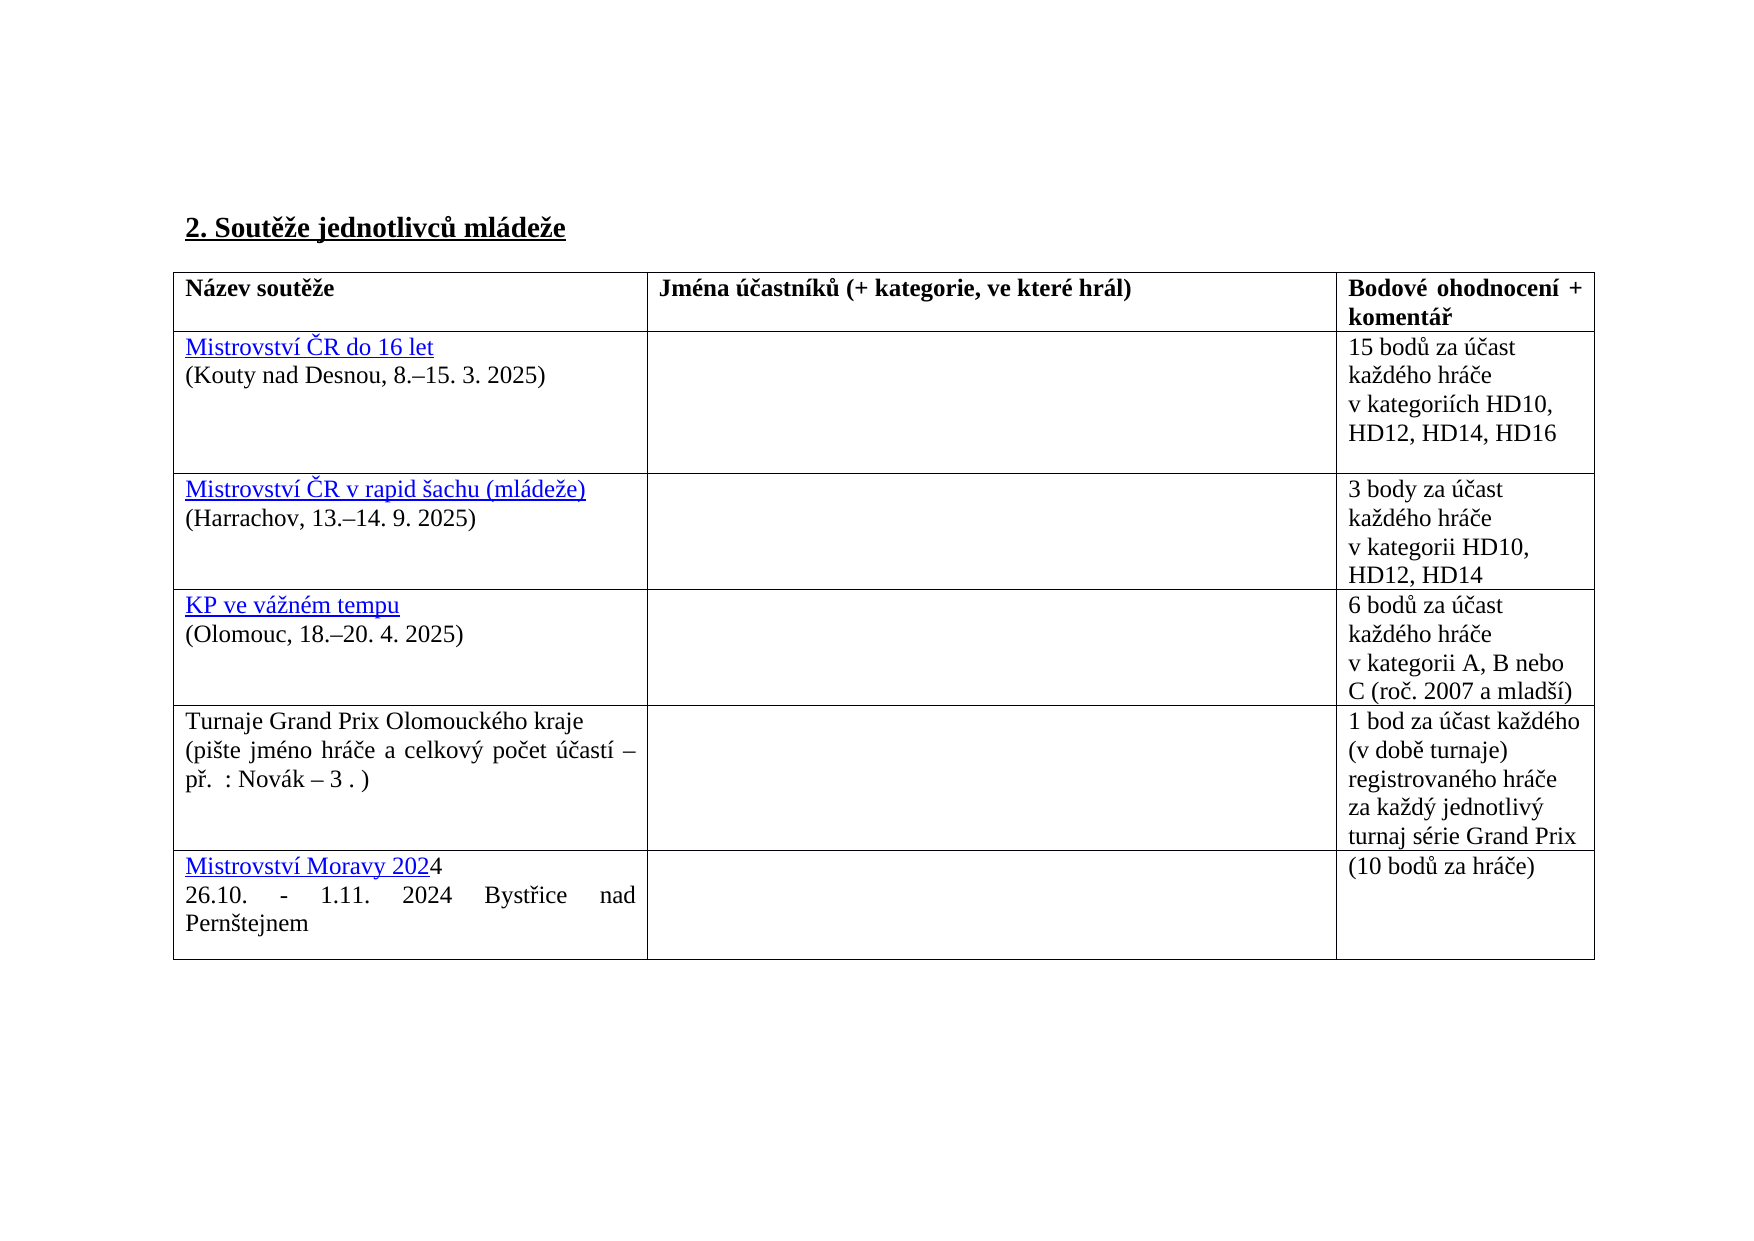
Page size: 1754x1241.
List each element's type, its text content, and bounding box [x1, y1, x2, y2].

table_cell Mistrovství ČR v rapid šachu (mládeže) (Harrachov, 13.–14. 9. 2025) [174, 474, 647, 589]
table_header Jména účastníků (+ kategorie, ve které hrál) [648, 273, 1336, 331]
table_cell 6 bodů za účast každého hráče v kategorii A, B nebo C (roč. 2007 a mladší) [1337, 590, 1594, 705]
table_cell [648, 474, 1336, 589]
table_cell [648, 706, 1336, 850]
table_cell 15 bodů za účast každého hráče v kategoriích HD10, HD12, HD14, HD16 [1337, 332, 1594, 473]
table_cell [648, 590, 1336, 705]
text 2. Soutěže jednotlivců mládeže [185, 210, 1606, 243]
table_header Název soutěže [174, 273, 647, 331]
table_cell 3 body za účast každého hráče v kategorii HD10, HD12, HD14 [1337, 474, 1594, 589]
table_cell [648, 851, 1336, 959]
table_cell [648, 332, 1336, 473]
table_header Bodové ohodnocení + komentář [1337, 273, 1594, 331]
table_cell Mistrovství Moravy 2024 26.10. - 1.11. 2024 Bystřice nad Pernštejnem [174, 851, 647, 959]
table_cell Mistrovství ČR do 16 let (Kouty nad Desnou, 8.–15. 3. 2025) [174, 332, 647, 473]
table_cell Turnaje Grand Prix Olomouckého kraje (pište jméno hráče a celkový počet účastí – př. : Novák – 3 . ) [174, 706, 647, 850]
table_cell (10 bodů za hráče) [1337, 851, 1594, 959]
table_cell KP ve vážném tempu (Olomouc, 18.–20. 4. 2025) [174, 590, 647, 705]
table_cell 1 bod za účast každého (v době turnaje) registrovaného hráče za každý jednotlivý turnaj série Grand Prix [1337, 706, 1594, 850]
